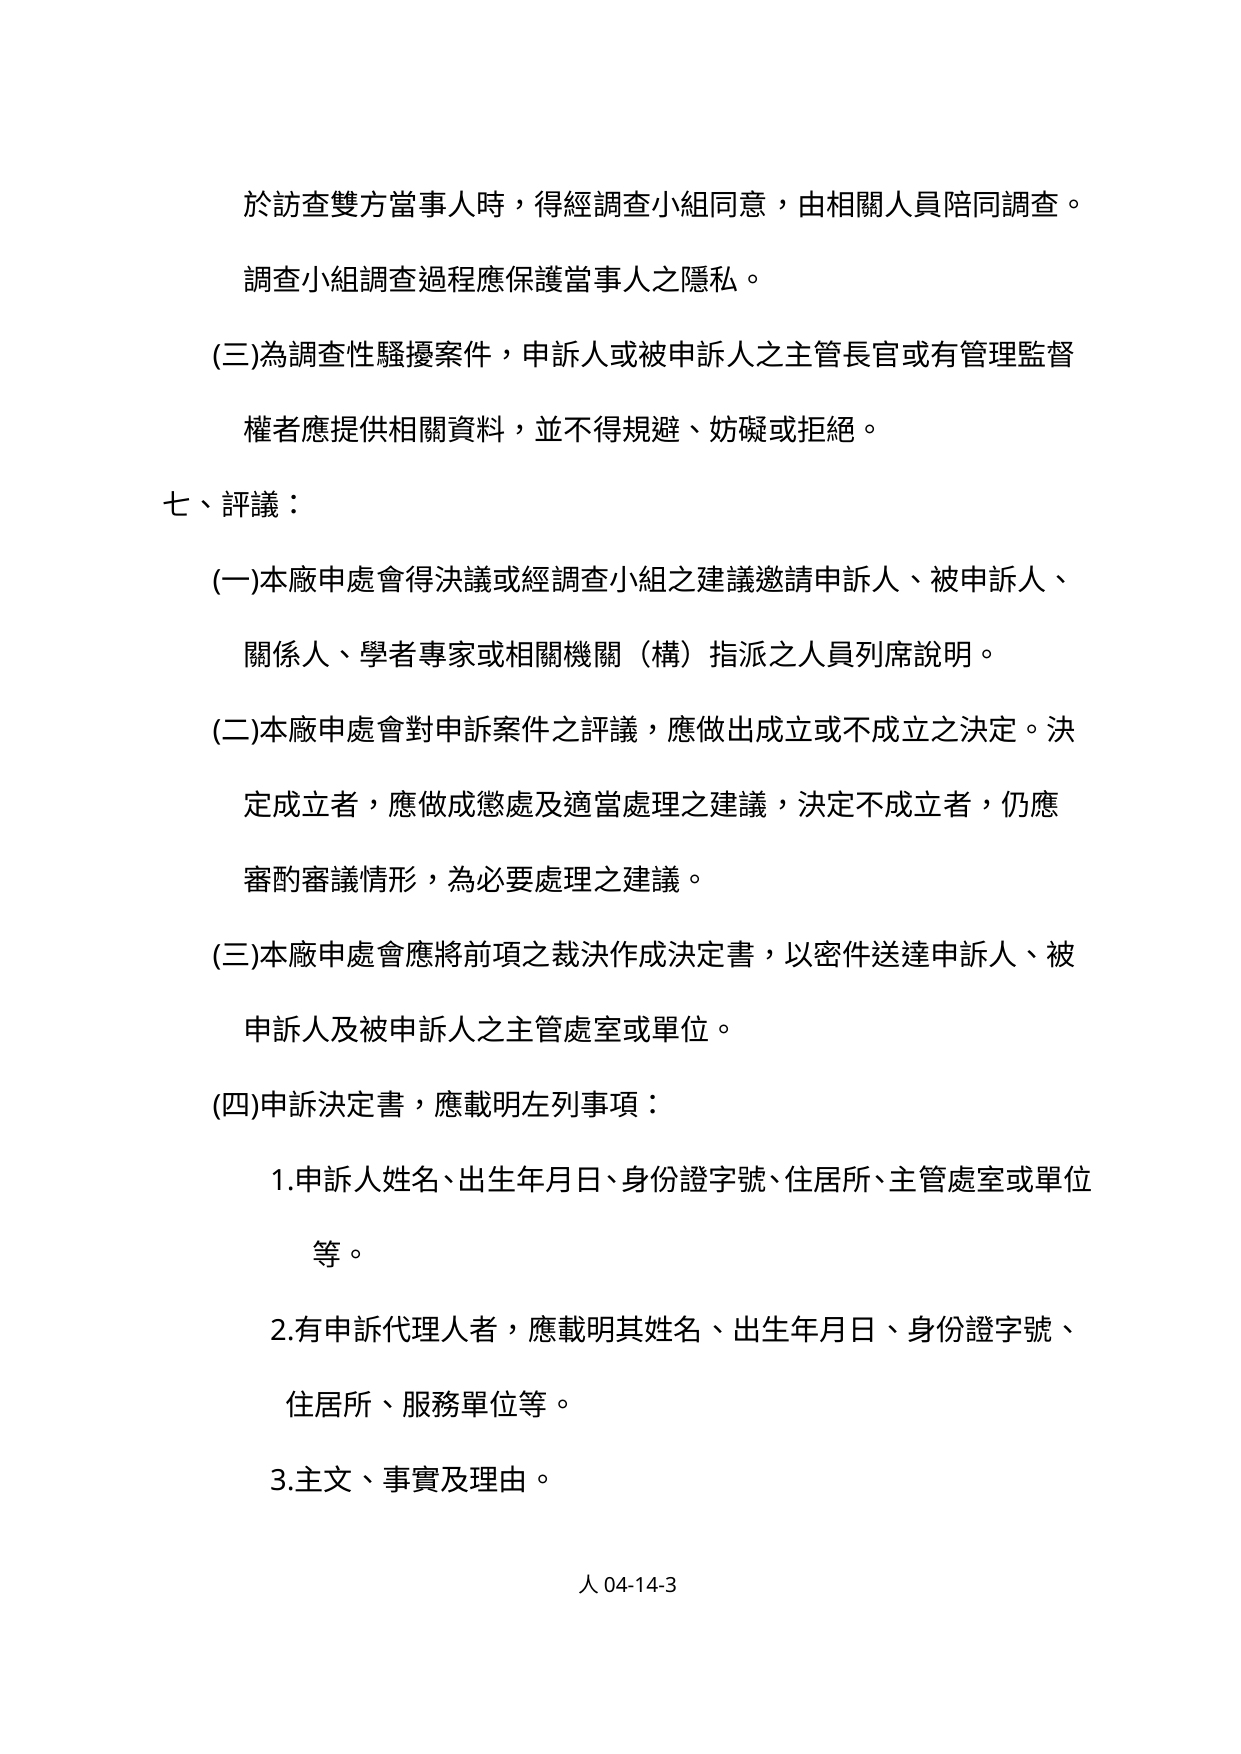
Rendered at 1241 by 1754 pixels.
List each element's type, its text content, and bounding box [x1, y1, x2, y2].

text 申訴人及被申訴人之主管處室或單位。 [212, 991, 1093, 1066]
text 2.有申訴代理人者，應載明其姓名、出生年月日、身份證字號、 [262, 1291, 1093, 1366]
text (三)本廠申處會應將前項之裁決作成決定書，以密件送達申訴人、被 [212, 916, 1093, 991]
text 1.申訴人姓名、出生年月日、身份證字號、住居所、主管處室或單位等。 [262, 1141, 1093, 1291]
text 定成立者，應做成懲處及適當處理之建議，決定不成立者，仍應 [212, 766, 1093, 841]
text 住居所、服務單位等。 [262, 1366, 1093, 1441]
text 權者應提供相關資料，並不得規避、妨礙或拒絕。 [212, 391, 1093, 466]
text 審酌審議情形，為必要處理之建議。 [212, 841, 1093, 916]
text 七、評議： [162, 466, 1093, 541]
text (一)本廠申處會得決議或經調查小組之建議邀請申訴人、被申訴人、 [212, 541, 1093, 616]
text 關係人、學者專家或相關機關（構）指派之人員列席說明。 [212, 616, 1093, 691]
text (三)為調查性騷擾案件，申訴人或被申訴人之主管長官或有管理監督 [212, 316, 1093, 391]
text 調查小組調查過程應保護當事人之隱私。 [212, 241, 1093, 316]
text 於訪查雙方當事人時，得經調查小組同意，由相關人員陪同調查。 [212, 166, 1093, 241]
text 3.主文、事實及理由。 [212, 1441, 1093, 1516]
text (四)申訴決定書，應載明左列事項： [162, 1066, 1093, 1141]
text (二)本廠申處會對申訴案件之評議，應做出成立或不成立之決定。決 [212, 691, 1093, 766]
